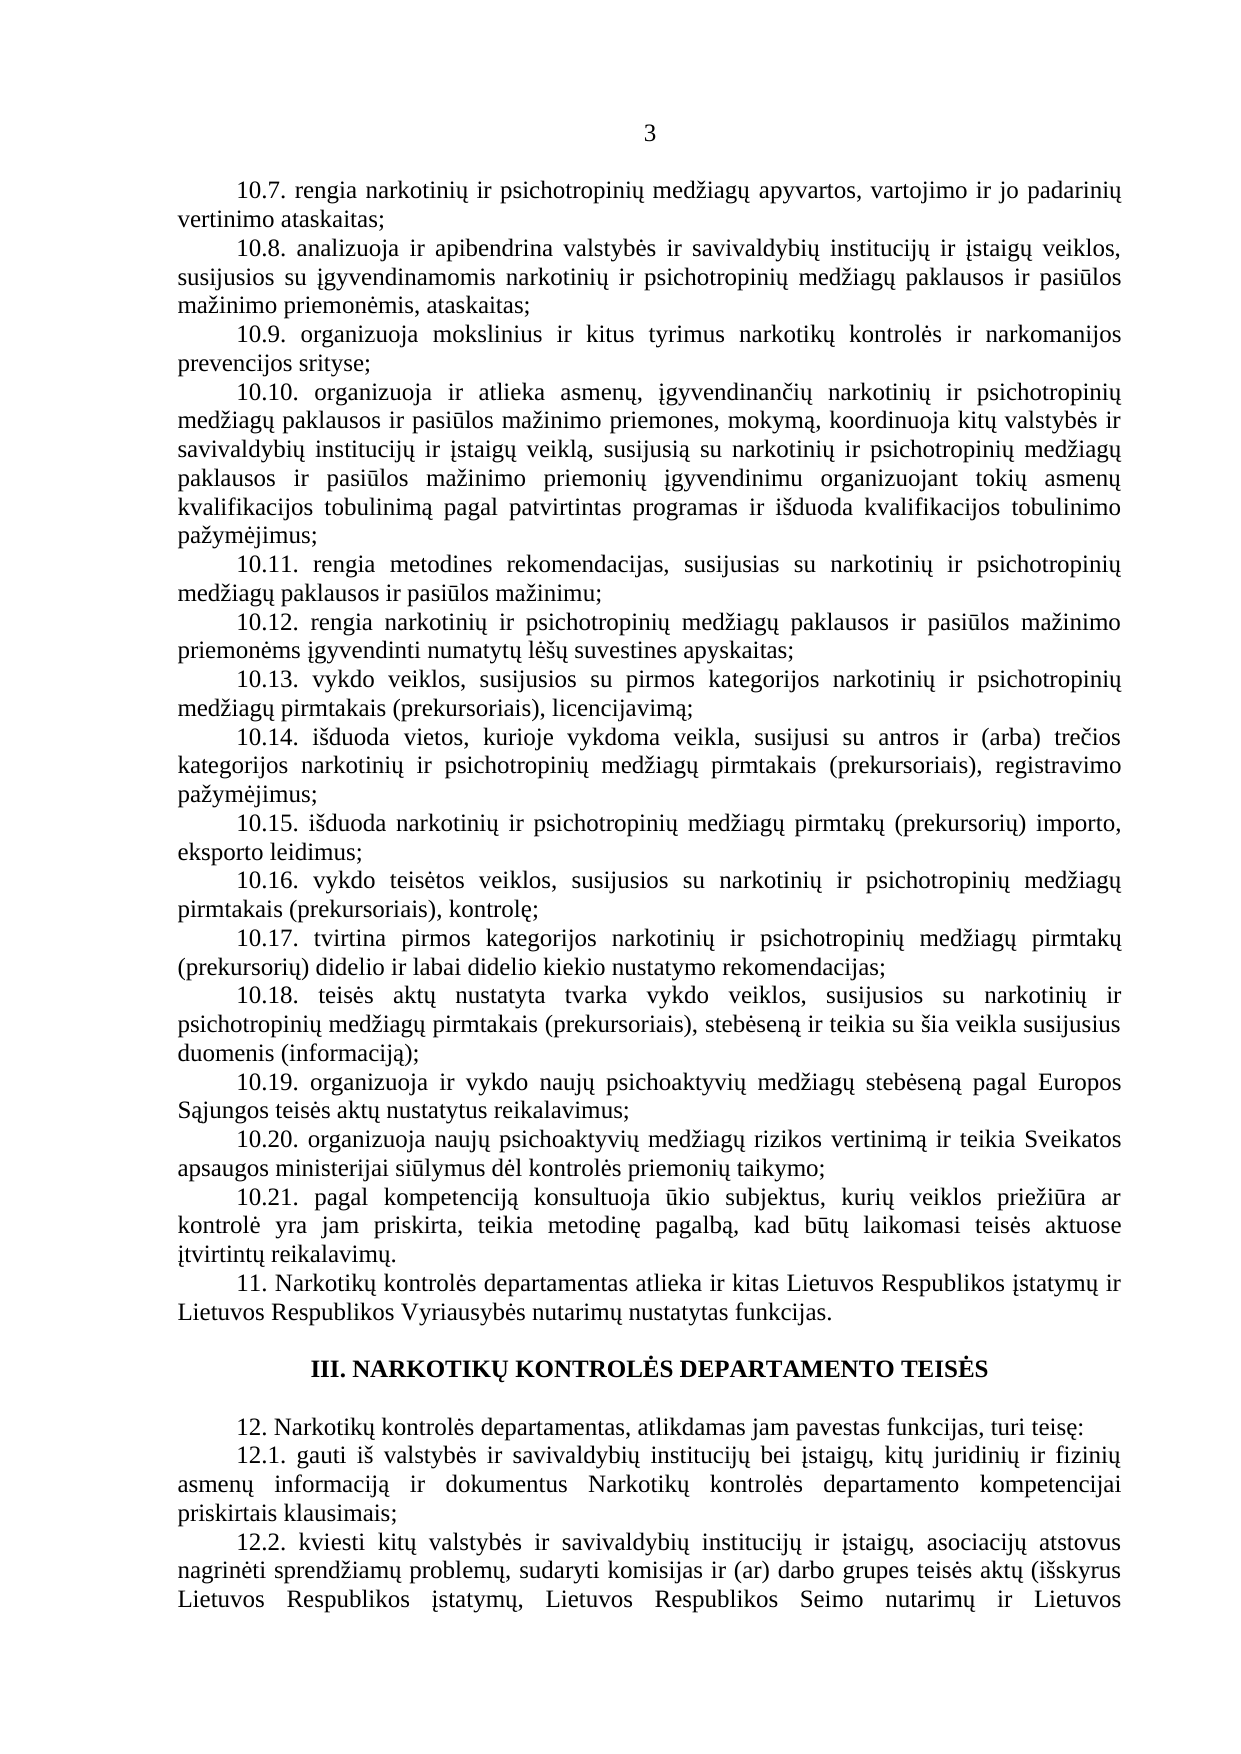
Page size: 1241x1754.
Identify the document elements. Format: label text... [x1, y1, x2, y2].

text 10.21. pagal kompetenciją konsultuoja ūkio subjektus, kurių veiklos priežiūra ar kontrolė yra jam priskirta, teikia metodinę pagalbą, kad būtų laikomasi teisės aktuose įtvirtintų reikalavimų. [177, 1182, 1122, 1268]
text 10.13. vykdo veiklos, susijusios su pirmos kategorijos narkotinių ir psichotropinių medžiagų pirmtakais (prekursoriais), licencijavimą; [177, 664, 1122, 722]
text 10.10. organizuoja ir atlieka asmenų, įgyvendinančių narkotinių ir psichotropinių medžiagų paklausos ir pasiūlos mažinimo priemones, mokymą, koordinuoja kitų valstybės ir savivaldybių institucijų ir įstaigų veiklą, susijusią su narkotinių ir psichotropinių medžiagų paklausos ir pasiūlos mažinimo priemonių įgyvendinimu organizuojant tokių asmenų kvalifikacijos tobulinimą pagal patvirtintas programas ir išduoda kvalifikacijos tobulinimo pažymėjimus; [177, 377, 1122, 549]
text 10.8. analizuoja ir apibendrina valstybės ir savivaldybių institucijų ir įstaigų veiklos, susijusios su įgyvendinamomis narkotinių ir psichotropinių medžiagų paklausos ir pasiūlos mažinimo priemonėmis, ataskaitas; [177, 233, 1122, 319]
text 12. Narkotikų kontrolės departamentas, atlikdamas jam pavestas funkcijas, turi teisę: [177, 1412, 1122, 1441]
text 10.11. rengia metodines rekomendacijas, susijusias su narkotinių ir psichotropinių medžiagų paklausos ir pasiūlos mažinimu; [177, 549, 1122, 607]
text 10.12. rengia narkotinių ir psichotropinių medžiagų paklausos ir pasiūlos mažinimo priemonėms įgyvendinti numatytų lėšų suvestines apyskaitas; [177, 607, 1122, 664]
text 12.1. gauti iš valstybės ir savivaldybių institucijų bei įstaigų, kitų juridinių ir fizinių asmenų informaciją ir dokumentus Narkotikų kontrolės departamento kompetencijai priskirtais klausimais; [177, 1441, 1122, 1527]
text 10.14. išduoda vietos, kurioje vykdoma veikla, susijusi su antros ir (arba) trečios kategorijos narkotinių ir psichotropinių medžiagų pirmtakais (prekursoriais), registravimo pažymėjimus; [177, 722, 1122, 808]
text 12.2. kviesti kitų valstybės ir savivaldybių institucijų ir įstaigų, asociacijų atstovus nagrinėti sprendžiamų problemų, sudaryti komisijas ir (ar) darbo grupes teisės aktų (išskyrus Lietuvos Respublikos įstatymų, Lietuvos Respublikos Seimo nutarimų ir Lietuvos [177, 1527, 1122, 1613]
text 10.9. organizuoja mokslinius ir kitus tyrimus narkotikų kontrolės ir narkomanijos prevencijos srityse; [177, 319, 1122, 377]
text 10.19. organizuoja ir vykdo naujų psichoaktyvių medžiagų stebėseną pagal Europos Sąjungos teisės aktų nustatytus reikalavimus; [177, 1067, 1122, 1124]
text 11. Narkotikų kontrolės departamentas atlieka ir kitas Lietuvos Respublikos įstatymų ir Lietuvos Respublikos Vyriausybės nutarimų nustatytas funkcijas. [177, 1268, 1122, 1326]
text 10.20. organizuoja naujų psichoaktyvių medžiagų rizikos vertinimą ir teikia Sveikatos apsaugos ministerijai siūlymus dėl kontrolės priemonių taikymo; [177, 1124, 1122, 1182]
text 10.18. teisės aktų nustatyta tvarka vykdo veiklos, susijusios su narkotinių ir psichotropinių medžiagų pirmtakais (prekursoriais), stebėseną ir teikia su šia veikla susijusius duomenis (informaciją); [177, 981, 1122, 1067]
text 10.17. tvirtina pirmos kategorijos narkotinių ir psichotropinių medžiagų pirmtakų (prekursorių) didelio ir labai didelio kiekio nustatymo rekomendacijas; [177, 923, 1122, 981]
text 10.16. vykdo teisėtos veiklos, susijusios su narkotinių ir psichotropinių medžiagų pirmtakais (prekursoriais), kontrolę; [177, 866, 1122, 923]
subtitle III. NARKOTIKŲ KONTROLĖS DEPARTAMENTO TEISĖS [177, 1354, 1122, 1383]
text 10.15. išduoda narkotinių ir psichotropinių medžiagų pirmtakų (prekursorių) importo, eksporto leidimus; [177, 808, 1122, 866]
text 10.7. rengia narkotinių ir psichotropinių medžiagų apyvartos, vartojimo ir jo padarinių vertinimo ataskaitas; [177, 176, 1122, 233]
